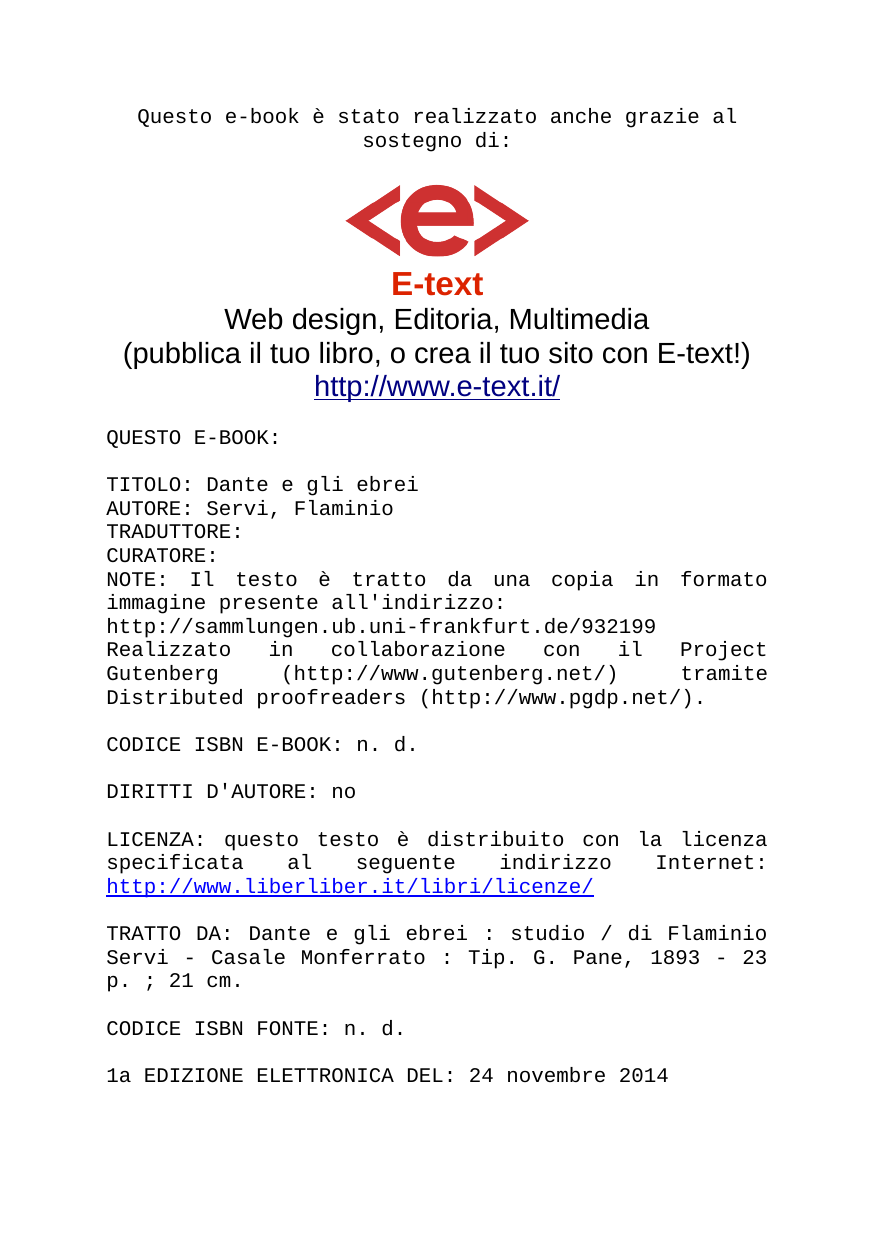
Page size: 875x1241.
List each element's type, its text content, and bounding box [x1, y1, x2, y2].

text Web design, Editoria, Multimedia [106, 302, 768, 336]
text QUESTO E-BOOK: [106, 427, 768, 450]
text http://sammlungen.ub.uni-frankfurt.de/932199 [106, 616, 768, 639]
text TRATTO DA: Dante e gli ebrei : studio / di Flaminio Servi - Casale Monferrato : Tip. G. Pane, 1893 - 23 p. ; 21 cm. [106, 923, 768, 994]
text CODICE ISBN FONTE: n. d. [106, 1018, 768, 1041]
text CODICE ISBN E-BOOK: n. d. [106, 734, 768, 758]
text http://www.e-text.it/ [106, 369, 768, 403]
picture [344, 184, 530, 257]
text TITOLO: Dante e gli ebrei [106, 474, 768, 498]
text CURATORE: [106, 545, 768, 568]
text TRADUTTORE: [106, 521, 768, 545]
text Questo e-book è stato realizzato anche grazie al sostegno di: [106, 106, 768, 153]
text NOTE: Il testo è tratto da una copia in formato immagine presente all'indirizzo: [106, 568, 768, 616]
text Realizzato in collaborazione con il Project Gutenberg (http://www.gutenberg.net/) tramite Distributed proofreaders (http://www.pgdp.net/). [106, 639, 768, 710]
text E-text [106, 264, 768, 302]
text DIRITTI D'AUTORE: no [106, 781, 768, 805]
text (pubblica il tuo libro, o crea il tuo sito con E-text!) [106, 336, 768, 369]
text LICENZA: questo testo è distribuito con la licenza specificata al seguente indirizzo Internet: http://www.liberliber.it/libri/licenze/ [106, 829, 768, 899]
text AUTORE: Servi, Flaminio [106, 498, 768, 521]
text 1a EDIZIONE ELETTRONICA DEL: 24 novembre 2014 [106, 1065, 768, 1089]
